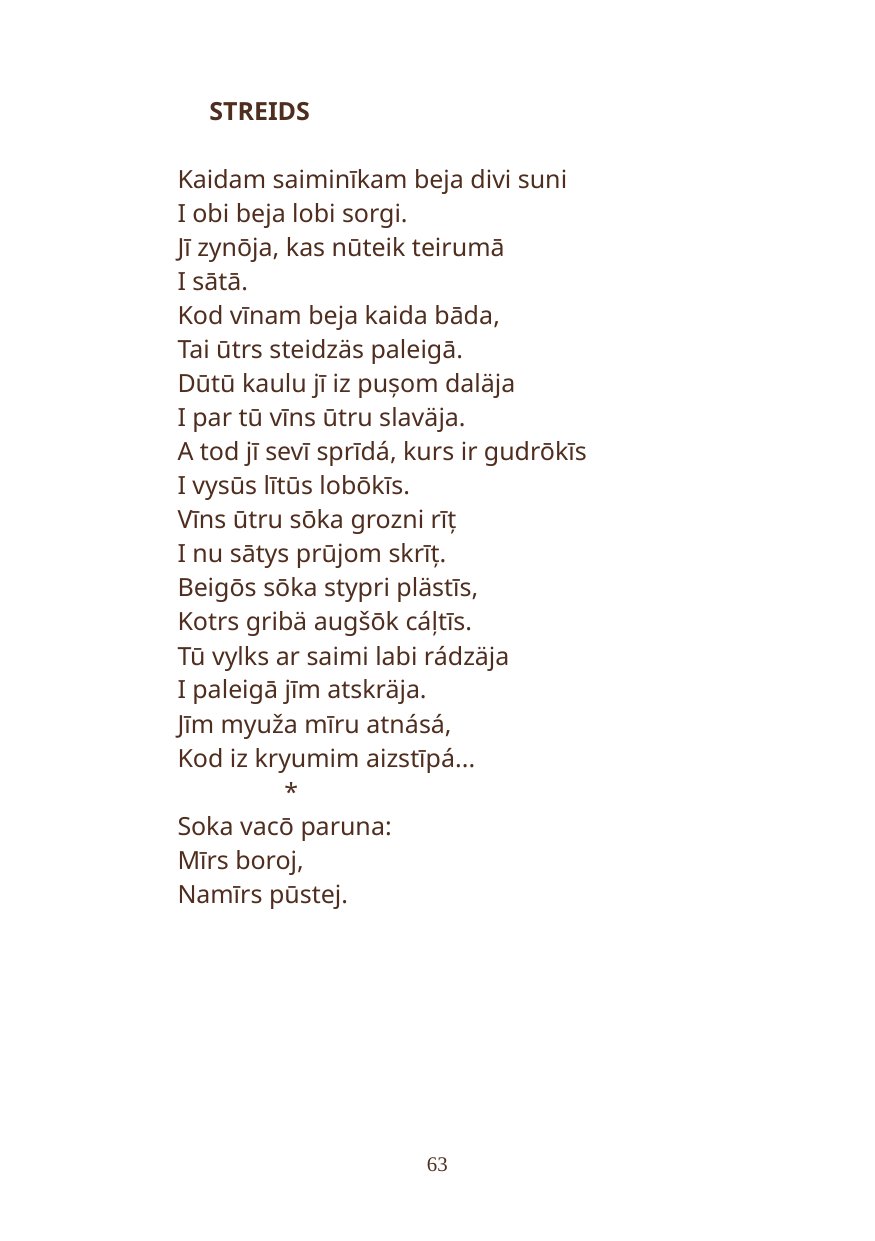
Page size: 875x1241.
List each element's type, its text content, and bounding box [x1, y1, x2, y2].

text Jīm myuža mīru atnásá, [177, 706, 815, 740]
text * [177, 774, 815, 808]
text I nu sātys prūjom skrīț. [177, 536, 815, 570]
text Kod vīnam beja kaida bāda, [177, 297, 815, 332]
text STREIDS [177, 93, 815, 127]
text Kotrs gribä augšōk cáļtīs. [177, 604, 815, 638]
text Beigōs sōka stypri plästīs, [177, 570, 815, 604]
text Tū vylks ar saimi labi rádzäja [177, 638, 815, 672]
text Dūtū kaulu jī iz pușom daläja [177, 366, 815, 400]
text Mīrs boroj, [177, 842, 815, 877]
text I sātā. [177, 263, 815, 297]
text A tod jī sevī sprīdá, kurs ir gudrōkīs [177, 434, 815, 468]
text Kaidam saiminīkam beja divi suni [177, 161, 815, 195]
text Tai ūtrs steidzäs paleigā. [177, 332, 815, 366]
text I par tū vīns ūtru slaväja. [177, 400, 815, 434]
text I vysūs lītūs lobōkīs. [177, 468, 815, 502]
text I paleigā jīm atskräja. [177, 672, 815, 706]
text Namīrs pūstej. [177, 877, 815, 911]
text Kod iz kryumim aizstīpá... [177, 740, 815, 774]
text Vīns ūtru sōka grozni rīț [177, 502, 815, 536]
text Jī zynōja, kas nūteik teirumā [177, 229, 815, 263]
text Soka vacō paruna: [177, 808, 815, 842]
text I obi beja lobi sorgi. [177, 195, 815, 229]
